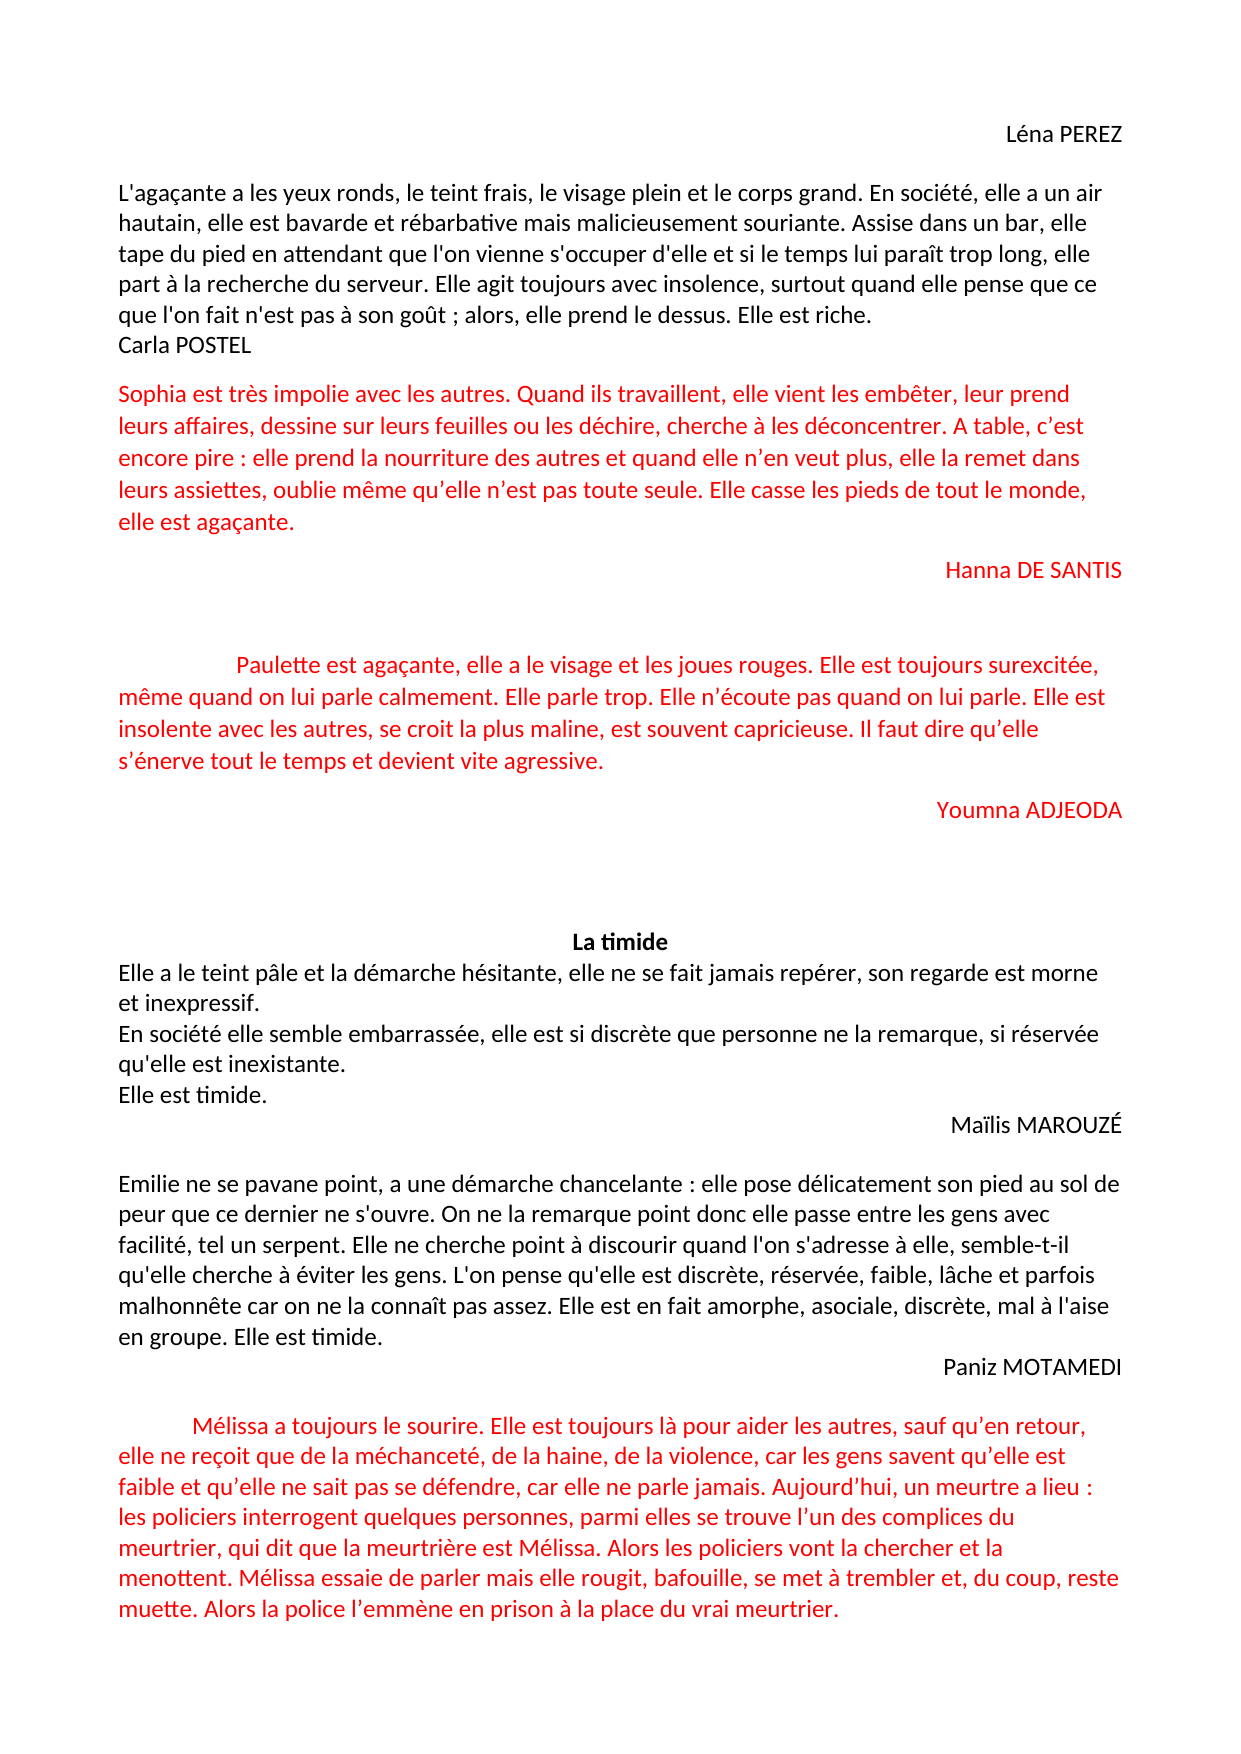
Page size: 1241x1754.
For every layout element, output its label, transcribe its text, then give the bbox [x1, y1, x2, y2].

text En société elle semble embarrassée, elle est si discrète que personne ne la remarque, si réservée qu'elle est inexistante. [118, 1018, 1122, 1079]
text Paniz MOTAMEDI [118, 1351, 1122, 1382]
text L'agaçante a les yeux ronds, le teint frais, le visage plein et le corps grand. En société, elle a un air hautain, elle est bavarde et rébarbative mais malicieusement souriante. Assise dans un bar, elle tape du pied en attendant que l'on vienne s'occuper d'elle et si le temps lui paraît trop long, elle part à la recherche du serveur. Elle agit toujours avec insolence, surtout quand elle pense que ce que l'on fait n'est pas à son goût ; alors, elle prend le dessus. Elle est riche. [118, 177, 1122, 329]
text Léna PEREZ [118, 118, 1122, 149]
text La timide [118, 926, 1122, 957]
text Elle est timide. [118, 1079, 1122, 1109]
text Sophia est très impolie avec les autres. Quand ils travaillent, elle vient les embêter, leur prend leurs affaires, dessine sur leurs feuilles ou les déchire, cherche à les déconcentrer. A table, c’est encore pire : elle prend la nourriture des autres et quand elle n’en veut plus, elle la remet dans leurs assiettes, oublie même qu’elle n’est pas toute seule. Elle casse les pieds de tout le monde, elle est agaçante. [118, 378, 1122, 536]
text Elle a le teint pâle et la démarche hésitante, elle ne se fait jamais repérer, son regarde est morne et inexpressif. [118, 957, 1122, 1018]
text Paulette est agaçante, elle a le visage et les joues rouges. Elle est toujours surexcitée, même quand on lui parle calmement. Elle parle trop. Elle n’écoute pas quand on lui parle. Elle est insolente avec les autres, se croit la plus maline, est souvent capricieuse. Il faut dire qu’elle s’énerve tout le temps et devient vite agressive. [118, 649, 1122, 776]
text Mélissa a toujours le sourire. Elle est toujours là pour aider les autres, sauf qu’en retour, elle ne reçoit que de la méchanceté, de la haine, de la violence, car les gens savent qu’elle est faible et qu’elle ne sait pas se défendre, car elle ne parle jamais. Aujourd’hui, un meurtre a lieu : les policiers interrogent quelques personnes, parmi elles se trouve l’un des complices du meurtrier, qui dit que la meurtrière est Mélissa. Alors les policiers vont la chercher et la menottent. Mélissa essaie de parler mais elle rougit, bafouille, se met à trembler et, du coup, reste muette. Alors la police l’emmène en prison à la place du vrai meurtrier. [118, 1410, 1122, 1623]
text Youmna ADJEODA [118, 794, 1122, 824]
text Hanna DE SANTIS [118, 554, 1122, 585]
text Carla POSTEL [118, 329, 1122, 360]
text Maïlis MAROUZÉ [118, 1109, 1122, 1140]
text Emilie ne se pavane point, a une démarche chancelante : elle pose délicatement son pied au sol de peur que ce dernier ne s'ouvre. On ne la remarque point donc elle passe entre les gens avec facilité, tel un serpent. Elle ne cherche point à discourir quand l'on s'adresse à elle, semble-t-il qu'elle cherche à éviter les gens. L'on pense qu'elle est discrète, réservée, faible, lâche et parfois malhonnête car on ne la connaît pas assez. Elle est en fait amorphe, asociale, discrète, mal à l'aise en groupe. Elle est timide. [118, 1168, 1122, 1351]
